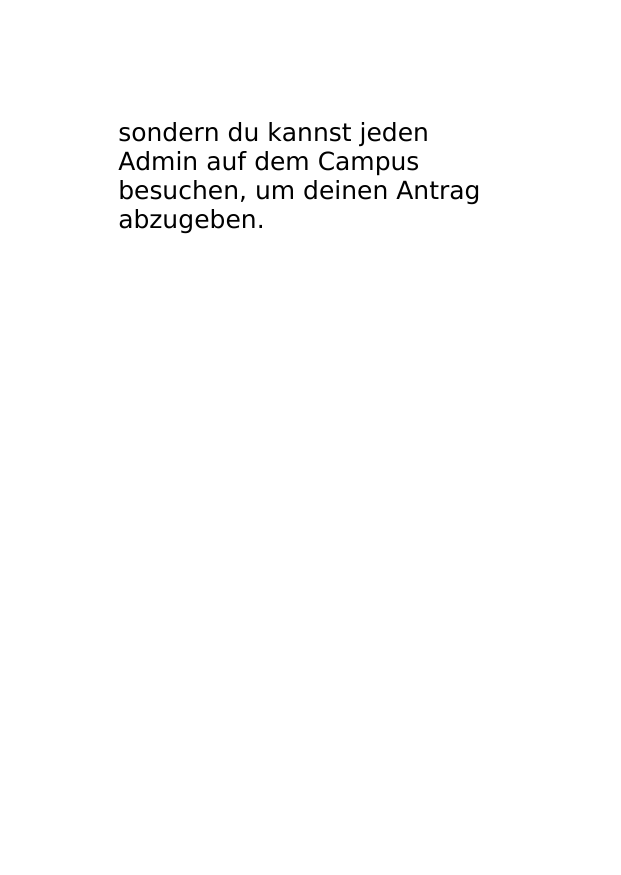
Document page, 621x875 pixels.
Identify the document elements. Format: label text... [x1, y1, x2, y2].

text sondern du kannst jeden Admin auf dem Campus besuchen, um deinen Antrag abzugeben. [118, 118, 502, 235]
